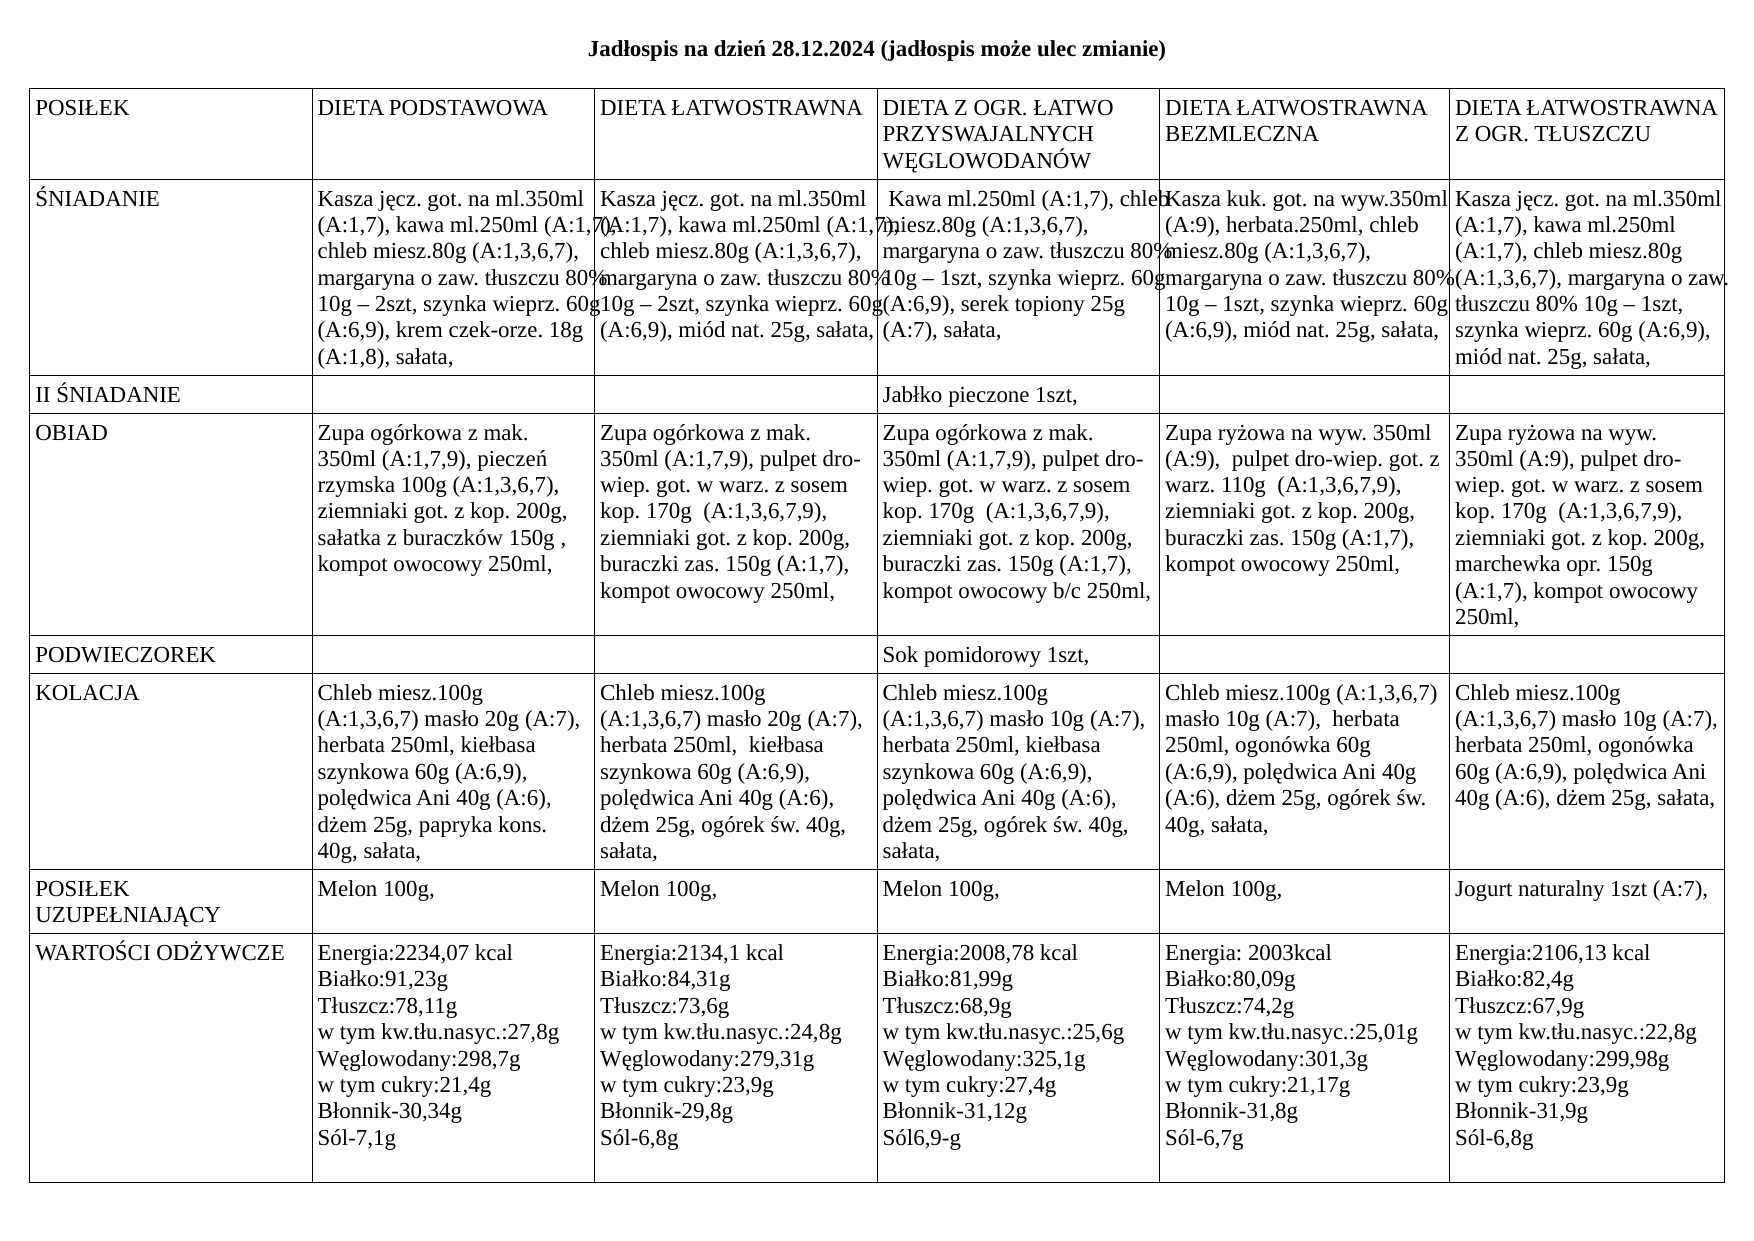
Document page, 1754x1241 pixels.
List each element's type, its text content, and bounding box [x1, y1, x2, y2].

table_cell Melon 100g, [878, 870, 1159, 933]
table_cell Chleb miesz.100g (A:1,3,6,7) masło 10g (A:7), herbata 250ml, ogonówka 60g (A:6,9), polędwica Ani 40g (A:6), dżem 25g, ogórek św. 40g, sałata, [1160, 674, 1449, 869]
table_cell Chleb miesz.100g (A:1,3,6,7) masło 10g (A:7), herbata 250ml, ogonówka 60g (A:6,9), polędwica Ani 40g (A:6), dżem 25g, sałata, [1450, 674, 1724, 869]
table_cell Jogurt naturalny 1szt (A:7), [1450, 870, 1724, 933]
table_cell Zupa ogórkowa z mak. 350ml (A:1,7,9), pieczeń rzymska 100g (A:1,3,6,7), ziemniaki got. z kop. 200g, sałatka z buraczków 150g , kompot owocowy 250ml, [313, 414, 594, 635]
table_header DIETA Z OGR. ŁATWO PRZYSWAJALNYCH WĘGLOWODANÓW [878, 89, 1159, 179]
table_cell Zupa ryżowa na wyw. 350ml (A:9), pulpet dro-wiep. got. w warz. z sosem kop. 170g (A:1,3,6,7,9), ziemniaki got. z kop. 200g, marchewka opr. 150g (A:1,7), kompot owocowy 250ml, [1450, 414, 1724, 635]
table_cell PODWIECZOREK [30, 636, 312, 673]
table_cell Kasza jęcz. got. na ml.350ml (A:1,7), kawa ml.250ml (A:1,7), chleb miesz.80g (A:1,3,6,7), margaryna o zaw. tłuszczu 80% 10g – 2szt, szynka wieprz. 60g (A:6,9), krem czek-orze. 18g (A:1,8), sałata, [313, 180, 594, 375]
table_cell Zupa ryżowa na wyw. 350ml (A:9), pulpet dro-wiep. got. z warz. 110g (A:1,3,6,7,9), ziemniaki got. z kop. 200g, buraczki zas. 150g (A:1,7), kompot owocowy 250ml, [1160, 414, 1449, 635]
table_cell OBIAD [30, 414, 312, 635]
table_cell KOLACJA [30, 674, 312, 869]
table_cell Zupa ogórkowa z mak. 350ml (A:1,7,9), pulpet dro-wiep. got. w warz. z sosem kop. 170g (A:1,3,6,7,9), ziemniaki got. z kop. 200g, buraczki zas. 150g (A:1,7), kompot owocowy 250ml, [595, 414, 877, 635]
table_cell Kawa ml.250ml (A:1,7), chleb miesz.80g (A:1,3,6,7), margaryna o zaw. tłuszczu 80% 10g – 1szt, szynka wieprz. 60g (A:6,9), serek topiony 25g (A:7), sałata, [878, 180, 1159, 375]
table_cell [595, 636, 877, 673]
table_cell II ŚNIADANIE [30, 376, 312, 413]
table_cell [313, 636, 594, 673]
table_cell Zupa ogórkowa z mak. 350ml (A:1,7,9), pulpet dro-wiep. got. w warz. z sosem kop. 170g (A:1,3,6,7,9), ziemniaki got. z kop. 200g, buraczki zas. 150g (A:1,7), kompot owocowy b/c 250ml, [878, 414, 1159, 635]
table_cell Energia:2008,78 kcal Białko:81,99g Tłuszcz:68,9g w tym kw.tłu.nasyc.:25,6g Węglowodany:325,1g w tym cukry:27,4g Błonnik-31,12g Sól6,9-g [878, 934, 1159, 1182]
table_cell Energia:2134,1 kcal Białko:84,31g Tłuszcz:73,6g w tym kw.tłu.nasyc.:24,8g Węglowodany:279,31g w tym cukry:23,9g Błonnik-29,8g Sól-6,8g [595, 934, 877, 1182]
table_header DIETA ŁATWOSTRAWNA Z OGR. TŁUSZCZU [1450, 89, 1724, 179]
table_cell ŚNIADANIE [30, 180, 312, 375]
text Jadłospis na dzień 28.12.2024 (jadłospis może ulec zmianie) [29, 35, 1724, 62]
table_cell [1160, 636, 1449, 673]
table_cell Jabłko pieczone 1szt, [878, 376, 1159, 413]
table_header DIETA ŁATWOSTRAWNA [595, 89, 877, 179]
table_cell Melon 100g, [595, 870, 877, 933]
table_cell Melon 100g, [1160, 870, 1449, 933]
table_cell [1160, 376, 1449, 413]
table_header POSIŁEK [30, 89, 312, 179]
table_cell [1450, 636, 1724, 673]
table_cell Melon 100g, [313, 870, 594, 933]
table_header DIETA PODSTAWOWA [313, 89, 594, 179]
table_cell Sok pomidorowy 1szt, [878, 636, 1159, 673]
table_cell Kasza jęcz. got. na ml.350ml (A:1,7), kawa ml.250ml (A:1,7), chleb miesz.80g (A:1,3,6,7), margaryna o zaw. tłuszczu 80% 10g – 1szt, szynka wieprz. 60g (A:6,9), miód nat. 25g, sałata, [1450, 180, 1724, 375]
table_cell Kasza jęcz. got. na ml.350ml (A:1,7), kawa ml.250ml (A:1,7), chleb miesz.80g (A:1,3,6,7), margaryna o zaw. tłuszczu 80% 10g – 2szt, szynka wieprz. 60g (A:6,9), miód nat. 25g, sałata, [595, 180, 877, 375]
table_cell Chleb miesz.100g (A:1,3,6,7) masło 20g (A:7), herbata 250ml, kiełbasa szynkowa 60g (A:6,9), polędwica Ani 40g (A:6), dżem 25g, papryka kons. 40g, sałata, [313, 674, 594, 869]
table_cell Kasza kuk. got. na wyw.350ml (A:9), herbata.250ml, chleb miesz.80g (A:1,3,6,7), margaryna o zaw. tłuszczu 80% 10g – 1szt, szynka wieprz. 60g (A:6,9), miód nat. 25g, sałata, [1160, 180, 1449, 375]
table_cell [1450, 376, 1724, 413]
table_cell Energia:2106,13 kcal Białko:82,4g Tłuszcz:67,9g w tym kw.tłu.nasyc.:22,8g Węglowodany:299,98g w tym cukry:23,9g Błonnik-31,9g Sól-6,8g [1450, 934, 1724, 1182]
table_cell POSIŁEK UZUPEŁNIAJĄCY [30, 870, 312, 933]
table_cell [313, 376, 594, 413]
table_cell Chleb miesz.100g (A:1,3,6,7) masło 10g (A:7), herbata 250ml, kiełbasa szynkowa 60g (A:6,9), polędwica Ani 40g (A:6), dżem 25g, ogórek św. 40g, sałata, [878, 674, 1159, 869]
table_cell WARTOŚCI ODŻYWCZE [30, 934, 312, 1182]
table_cell Chleb miesz.100g (A:1,3,6,7) masło 20g (A:7), herbata 250ml, kiełbasa szynkowa 60g (A:6,9), polędwica Ani 40g (A:6), dżem 25g, ogórek św. 40g, sałata, [595, 674, 877, 869]
table_cell Energia:2234,07 kcal Białko:91,23g Tłuszcz:78,11g w tym kw.tłu.nasyc.:27,8g Węglowodany:298,7g w tym cukry:21,4g Błonnik-30,34g Sól-7,1g [313, 934, 594, 1182]
table_header DIETA ŁATWOSTRAWNA BEZMLECZNA [1160, 89, 1449, 179]
table_cell [595, 376, 877, 413]
table_cell Energia: 2003kcal Białko:80,09g Tłuszcz:74,2g w tym kw.tłu.nasyc.:25,01g Węglowodany:301,3g w tym cukry:21,17g Błonnik-31,8g Sól-6,7g [1160, 934, 1449, 1182]
